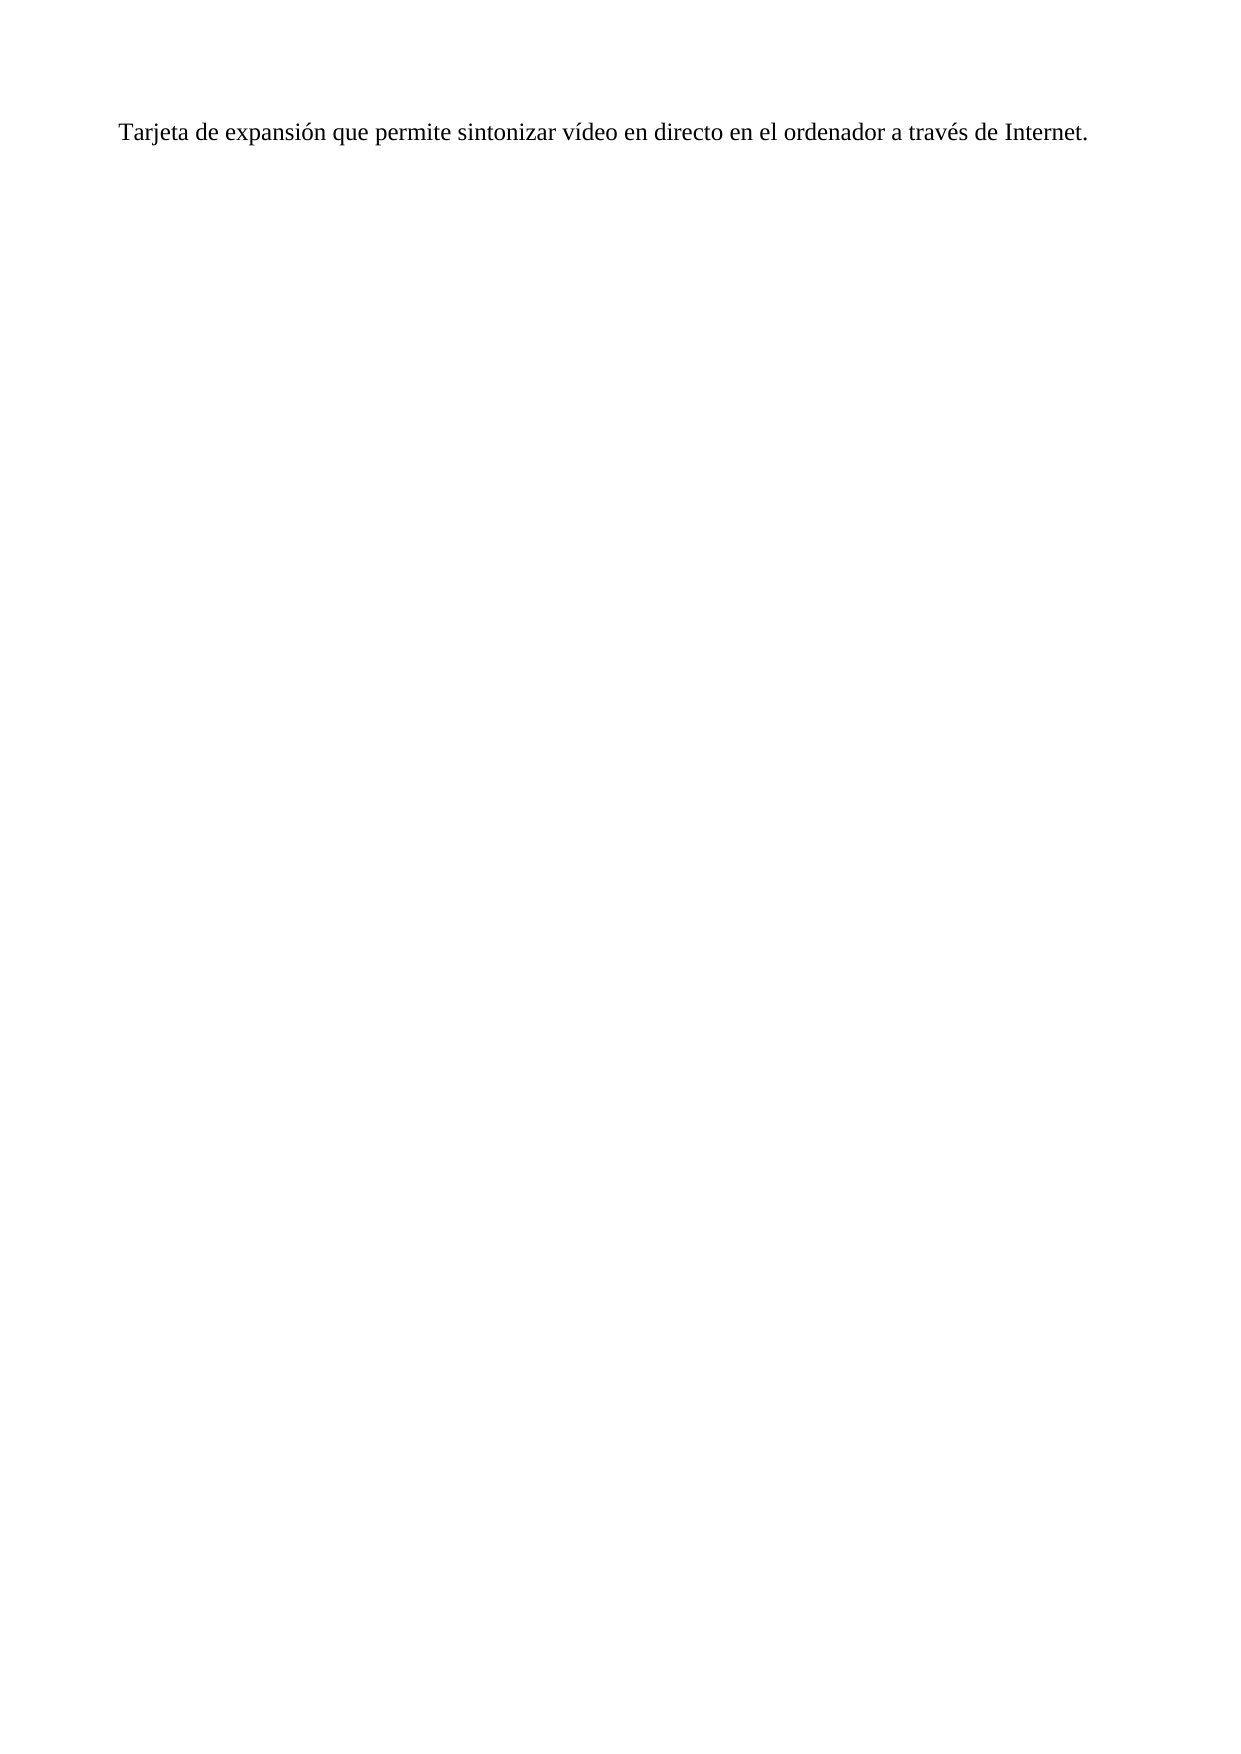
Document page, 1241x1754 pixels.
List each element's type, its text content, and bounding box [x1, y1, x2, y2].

text Tarjeta de expansión que permite sintonizar vídeo en directo en el ordenador a través de Internet. [118, 118, 1122, 146]
